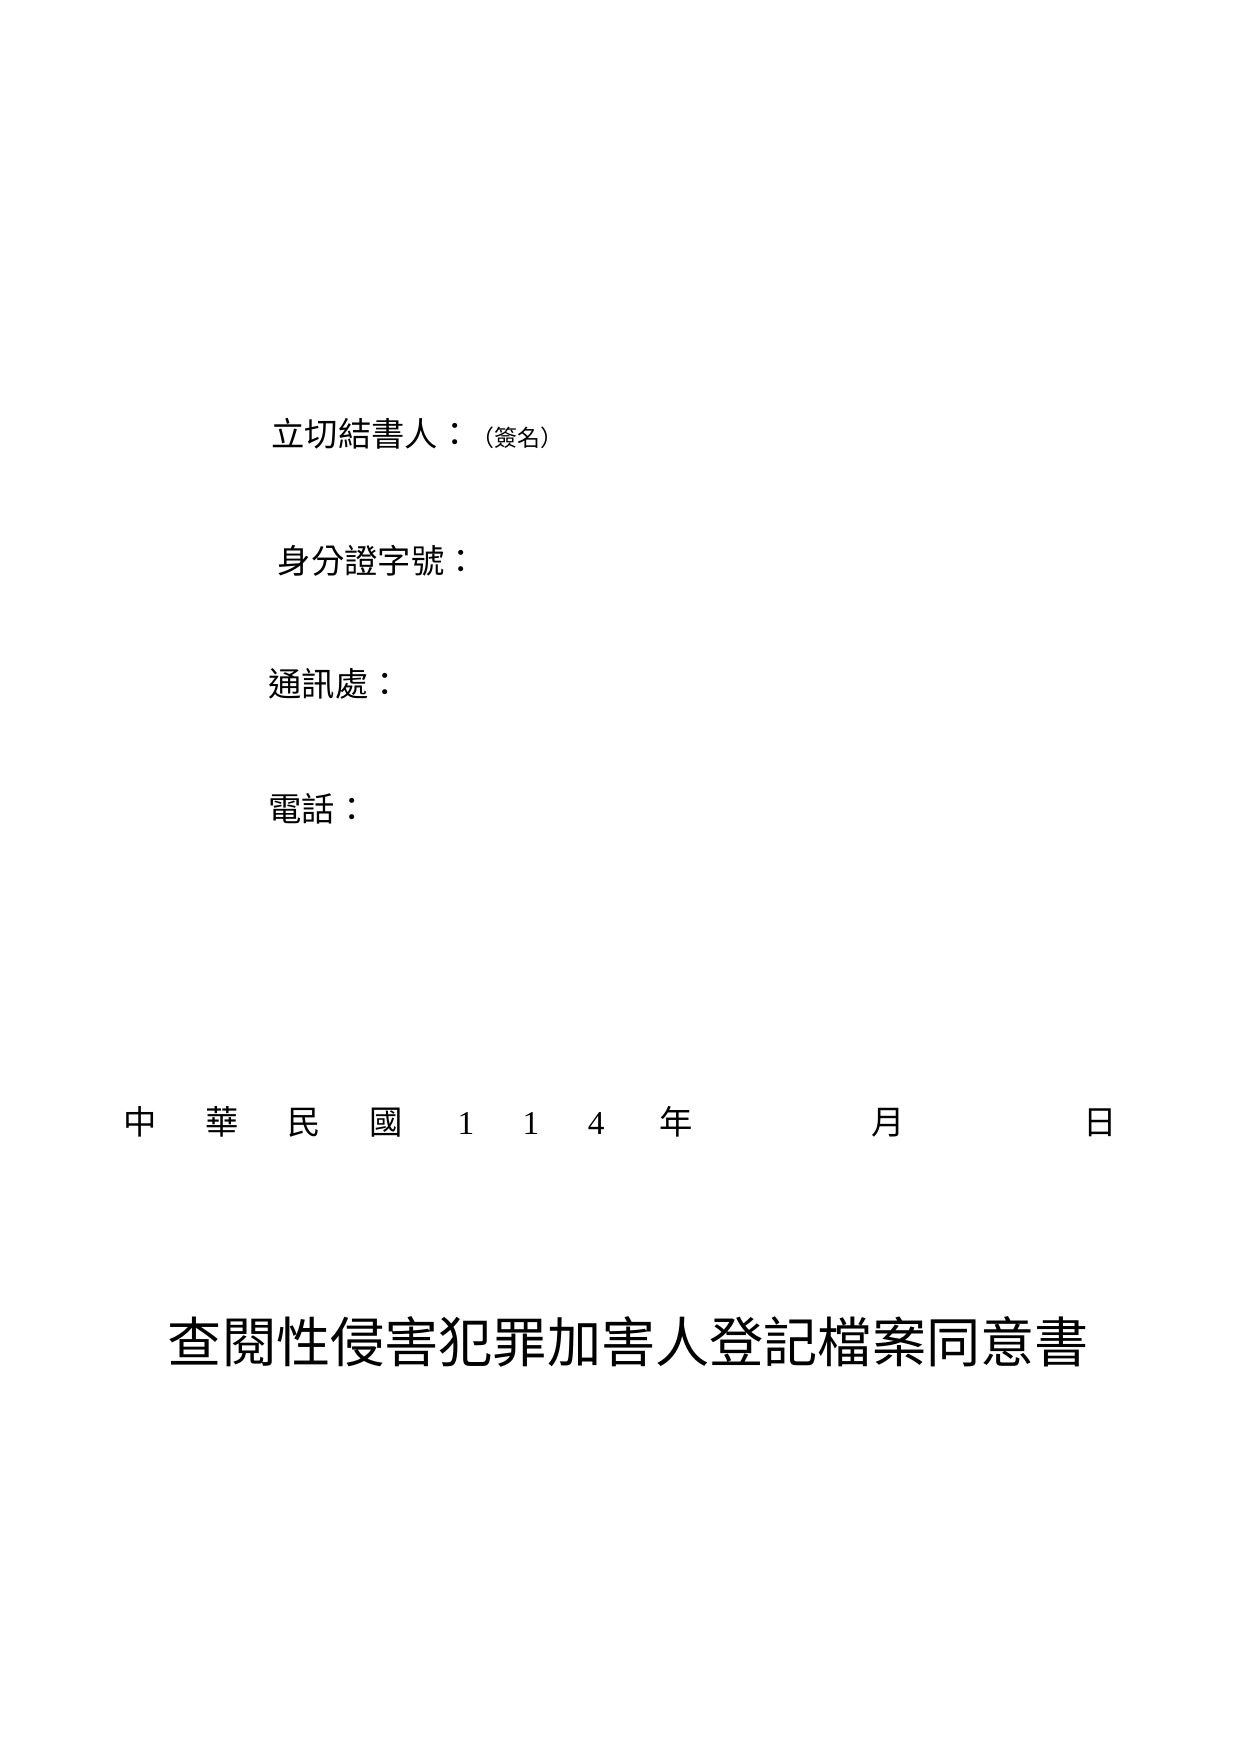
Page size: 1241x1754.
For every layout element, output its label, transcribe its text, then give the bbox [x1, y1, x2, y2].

text 電話： [118, 766, 1122, 828]
text 通訊處： [118, 641, 1122, 703]
text 立切結書人：（簽名） [118, 391, 1122, 453]
text 身分證字號： [118, 516, 1122, 578]
text 中華民國114年 月 日 [118, 1078, 1122, 1141]
text 查閱性侵害犯罪加害人登記檔案同意書 [118, 1266, 1138, 1391]
